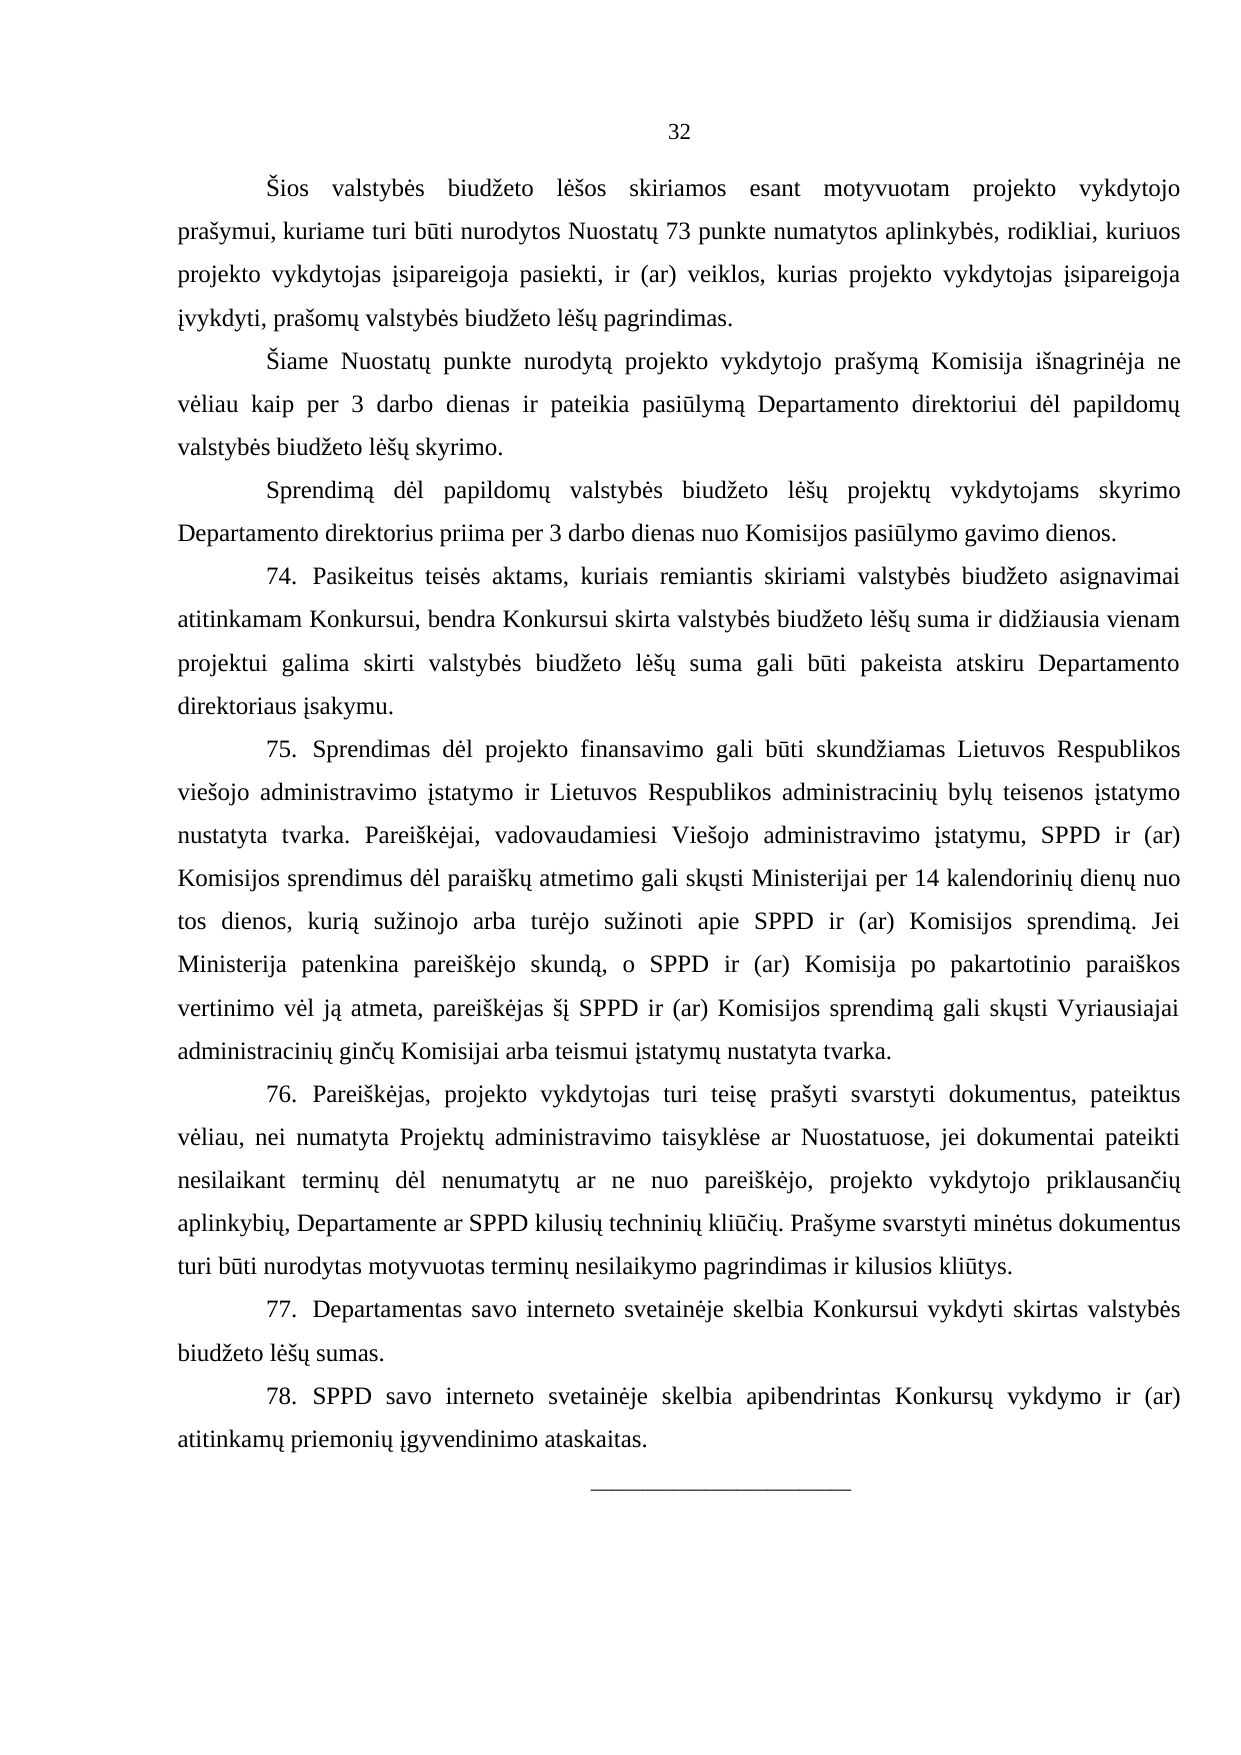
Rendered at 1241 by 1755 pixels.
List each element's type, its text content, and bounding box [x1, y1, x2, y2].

text 77. Departamentas savo interneto svetainėje skelbia Konkursui vykdyti skirtas valstybės biudžeto lėšų sumas. [177, 1294, 1181, 1366]
text 74. Pasikeitus teisės aktams, kuriais remiantis skiriami valstybės biudžeto asignavimai atitinkamam Konkursui, bendra Konkursui skirta valstybės biudžeto lėšų suma ir didžiausia vienam projektui galima skirti valstybės biudžeto lėšų suma gali būti pakeista atskiru Departamento direktoriaus įsakymu. [177, 561, 1181, 719]
text Šios valstybės biudžeto lėšos skiriamos esant motyvuotam projekto vykdytojo prašymui, kuriame turi būti nurodytos Nuostatų 73 punkte numatytos aplinkybės, rodikliai, kuriuos projekto vykdytojas įsipareigoja pasiekti, ir (ar) veiklos, kurias projekto vykdytojas įsipareigoja įvykdyti, prašomų valstybės biudžeto lėšų pagrindimas. [177, 173, 1181, 331]
text 76. Pareiškėjas, projekto vykdytojas turi teisę prašyti svarstyti dokumentus, pateiktus vėliau, nei numatyta Projektų administravimo taisyklėse ar Nuostatuose, jei dokumentai pateikti nesilaikant terminų dėl nenumatytų ar ne nuo pareiškėjo, projekto vykdytojo priklausančių aplinkybių, Departamente ar SPPD kilusių techninių kliūčių. Prašyme svarstyti minėtus dokumentus turi būti nurodytas motyvuotas terminų nesilaikymo pagrindimas ir kilusios kliūtys. [177, 1079, 1181, 1280]
text 78. SPPD savo interneto svetainėje skelbia apibendrintas Konkursų vykdymo ir (ar) atitinkamų priemonių įgyvendinimo ataskaitas. [177, 1381, 1181, 1453]
text Sprendimą dėl papildomų valstybės biudžeto lėšų projektų vykdytojams skyrimo Departamento direktorius priima per 3 darbo dienas nuo Komisijos pasiūlymo gavimo dienos. [177, 475, 1181, 547]
text _________________________ [177, 1467, 1181, 1493]
text Šiame Nuostatų punkte nurodytą projekto vykdytojo prašymą Komisija išnagrinėja ne vėliau kaip per 3 darbo dienas ir pateikia pasiūlymą Departamento direktoriui dėl papildomų valstybės biudžeto lėšų skyrimo. [177, 346, 1181, 461]
text 75. Sprendimas dėl projekto finansavimo gali būti skundžiamas Lietuvos Respublikos viešojo administravimo įstatymo ir Lietuvos Respublikos administracinių bylų teisenos įstatymo nustatyta tvarka. Pareiškėjai, vadovaudamiesi Viešojo administravimo įstatymu, SPPD ir (ar) Komisijos sprendimus dėl paraiškų atmetimo gali skųsti Ministerijai per 14 kalendorinių dienų nuo tos dienos, kurią sužinojo arba turėjo sužinoti apie SPPD ir (ar) Komisijos sprendimą. Jei Ministerija patenkina pareiškėjo skundą, o SPPD ir (ar) Komisija po pakartotinio paraiškos vertinimo vėl ją atmeta, pareiškėjas šį SPPD ir (ar) Komisijos sprendimą gali skųsti Vyriausiajai administracinių ginčų Komisijai arba teismui įstatymų nustatyta tvarka. [177, 734, 1181, 1064]
